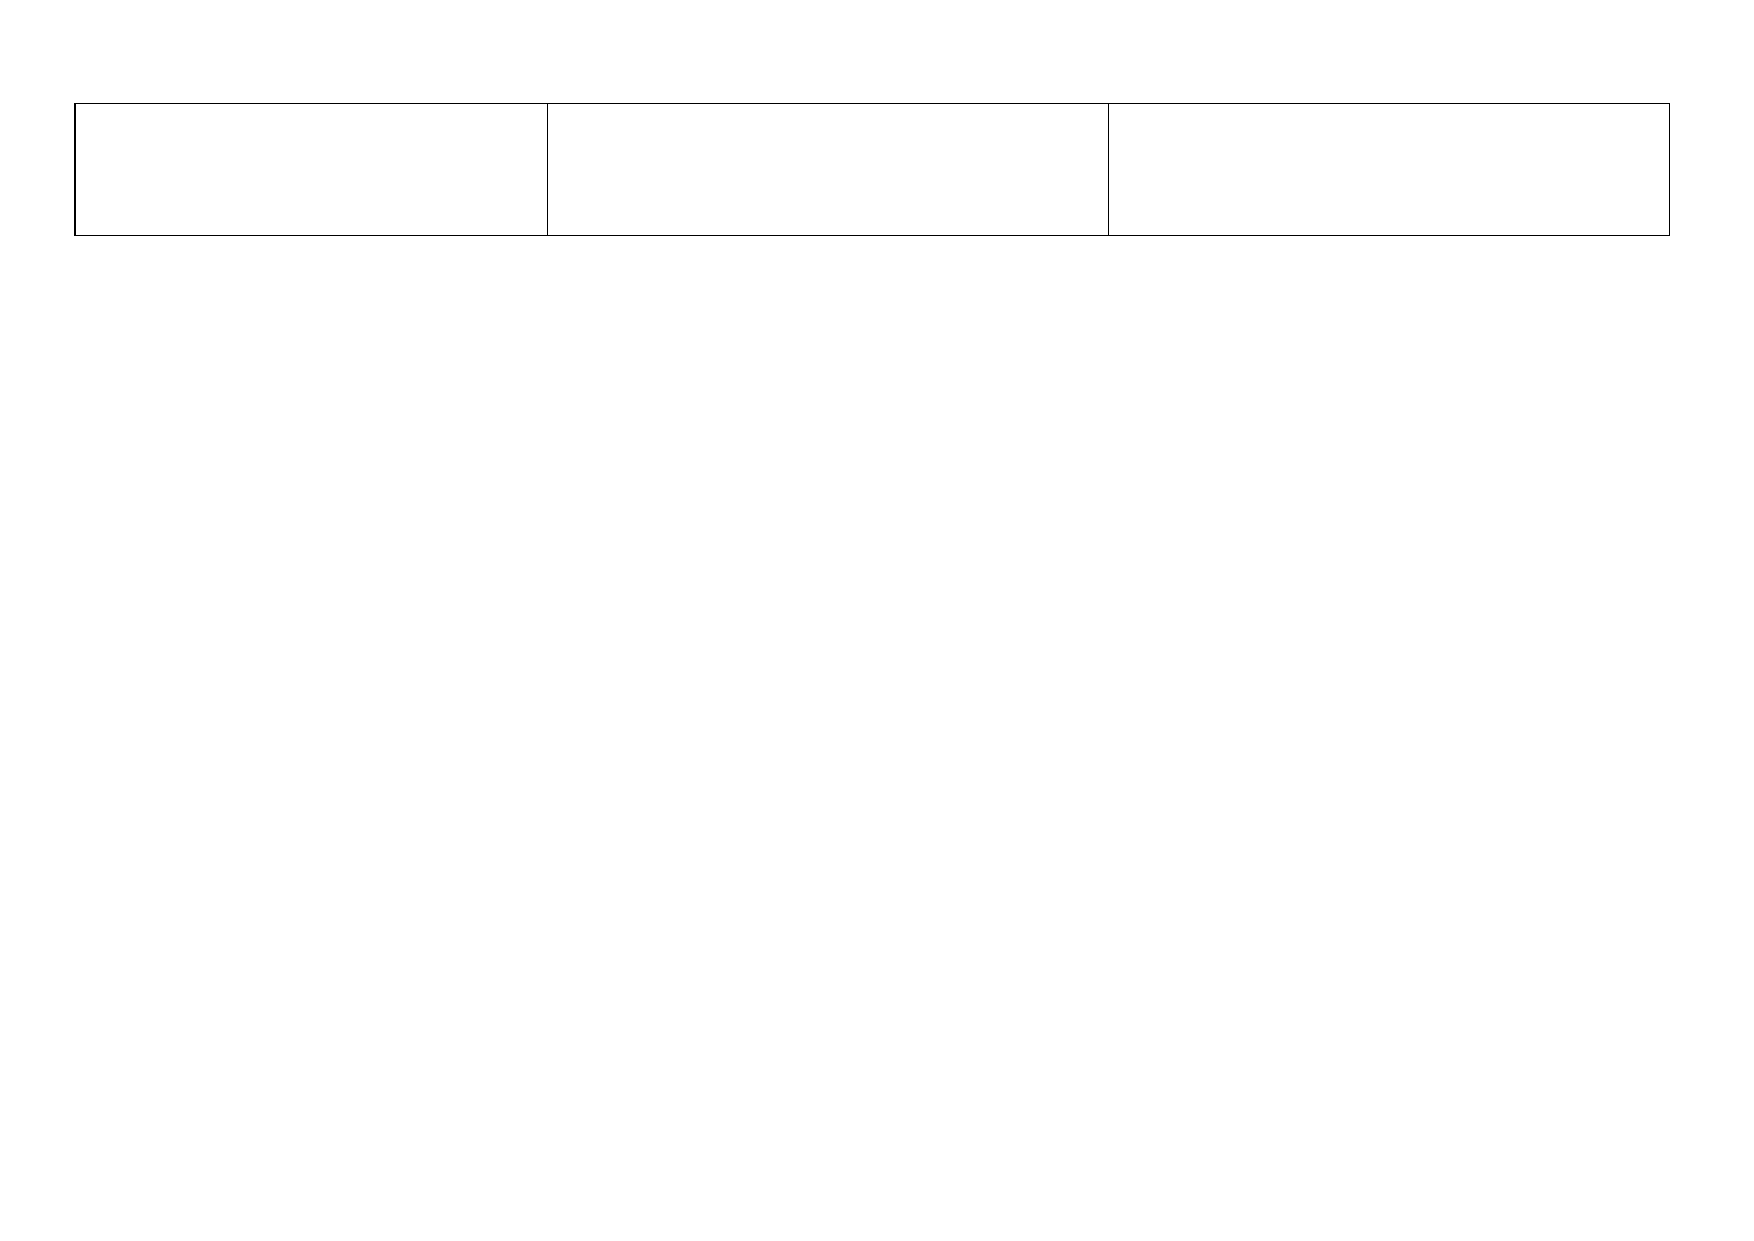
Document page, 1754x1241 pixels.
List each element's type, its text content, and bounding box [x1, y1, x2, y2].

table_cell Art As we are learning about different planets it might be a nice idea to try to make a planet or to create an image of the solar system. This is like a planet mobile – scroll midway in link below: All That's Goood: What is Astronomy? How To Make Paper Mache Planets - Wife Teacher Mommy Papier Mache Planets : 7 Steps (with Pictures) - Instructables You can make one planet – or the whole solar system – whatever you fancy. Or you can team up with some family/friends and do a team effort to make the whole solar system. Do a search for whatever suits you. [1109, 104, 1669, 235]
table_cell Music Clap the syllables in each of our planets : Mer-cu-ry (3) Ve-nus (2) Earth (1) Mars (1) Ju-pit-er (3) Sat-urn (2) Ur-a-nus (3) Nep-tune (2) Follow the rhythms in this PowerPoint: Planet songs - https://www.youtube.com/watch?v=mQrlgH97v94 https://www.youtube.com/watch?v=NLhqWE3kxgQ https://www.youtube.com/watch?v=aJrxYynxkfA song 1 [548, 104, 1108, 235]
table_cell Health This week we are going to learn about how to look after our mental health. https://www.youtube.com/watch?v=DxIDKZHW3-E https://www.youtube.com/watch?v=1RJqgHalbXs Draw some things which you do to look after your mental health. Here are some of Mrs Agnew’s: [76, 104, 547, 235]
